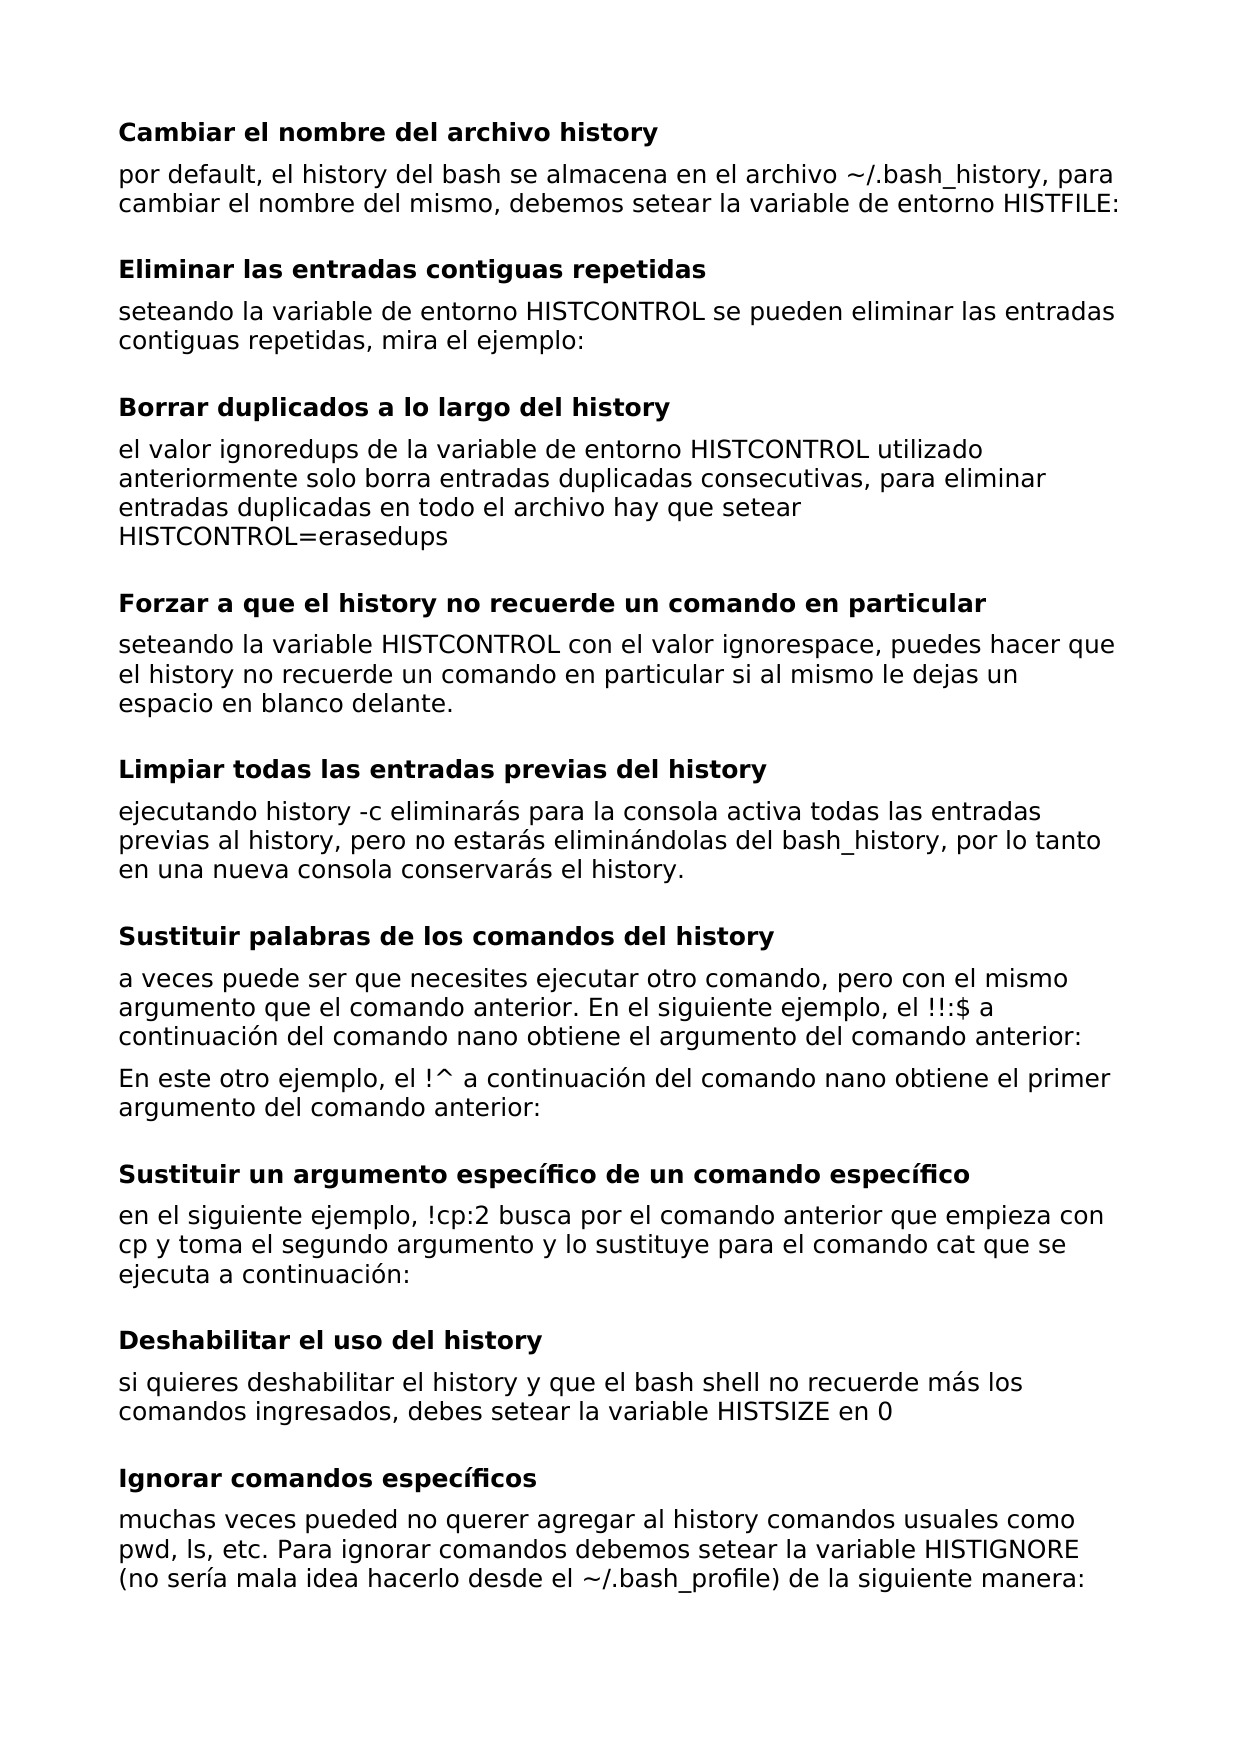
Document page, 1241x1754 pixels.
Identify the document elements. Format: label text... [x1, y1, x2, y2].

text En este otro ejemplo, el !^ a continuación del comando nano obtiene el primer argumento del comando anterior: [118, 1064, 1122, 1122]
subtitle Cambiar el nombre del archivo history [118, 118, 1122, 147]
subtitle Sustituir un argumento específico de un comando específico [118, 1160, 1122, 1189]
subtitle Borrar duplicados a lo largo del history [118, 393, 1122, 422]
text seteando la variable HISTCONTROL con el valor ignorespace, puedes hacer que el history no recuerde un comando en particular si al mismo le dejas un espacio en blanco delante. [118, 631, 1122, 718]
subtitle Forzar a que el history no recuerde un comando en particular [118, 589, 1122, 618]
subtitle Ignorar comandos específicos [118, 1464, 1122, 1493]
subtitle Eliminar las entradas contiguas repetidas [118, 256, 1122, 285]
text si quieres deshabilitar el history y que el bash shell no recuerde más los comandos ingresados, debes setear la variable HISTSIZE en 0 [118, 1368, 1122, 1426]
text a veces puede ser que necesites ejecutar otro comando, pero con el mismo argumento que el comando anterior. En el siguiente ejemplo, el !!:$ a continuación del comando nano obtiene el argumento del comando anterior: [118, 964, 1122, 1051]
subtitle Sustituir palabras de los comandos del history [118, 922, 1122, 951]
text ejecutando history -c eliminarás para la consola activa todas las entradas previas al history, pero no estarás eliminándolas del bash_history, por lo tanto en una nueva consola conservarás el history. [118, 797, 1122, 885]
text el valor ignoredups de la variable de entorno HISTCONTROL utilizado anteriormente solo borra entradas duplicadas consecutivas, para eliminar entradas duplicadas en todo el archivo hay que setear HISTCONTROL=erasedups [118, 435, 1122, 551]
text por default, el history del bash se almacena en el archivo ~/.bash_history, para cambiar el nombre del mismo, debemos setear la variable de entorno HISTFILE: [118, 160, 1122, 218]
subtitle Limpiar todas las entradas previas del history [118, 756, 1122, 785]
text muchas veces pueded no querer agregar al history comandos usuales como pwd, ls, etc. Para ignorar comandos debemos setear la variable HISTIGNORE (no sería mala idea hacerlo desde el ~/.bash_profile) de la siguiente manera: [118, 1506, 1122, 1593]
subtitle Deshabilitar el uso del history [118, 1326, 1122, 1356]
text seteando la variable de entorno HISTCONTROL se pueden eliminar las entradas contiguas repetidas, mira el ejemplo: [118, 297, 1122, 356]
text en el siguiente ejemplo, !cp:2 busca por el comando anterior que empieza con cp y toma el segundo argumento y lo sustituye para el comando cat que se ejecuta a continuación: [118, 1201, 1122, 1289]
